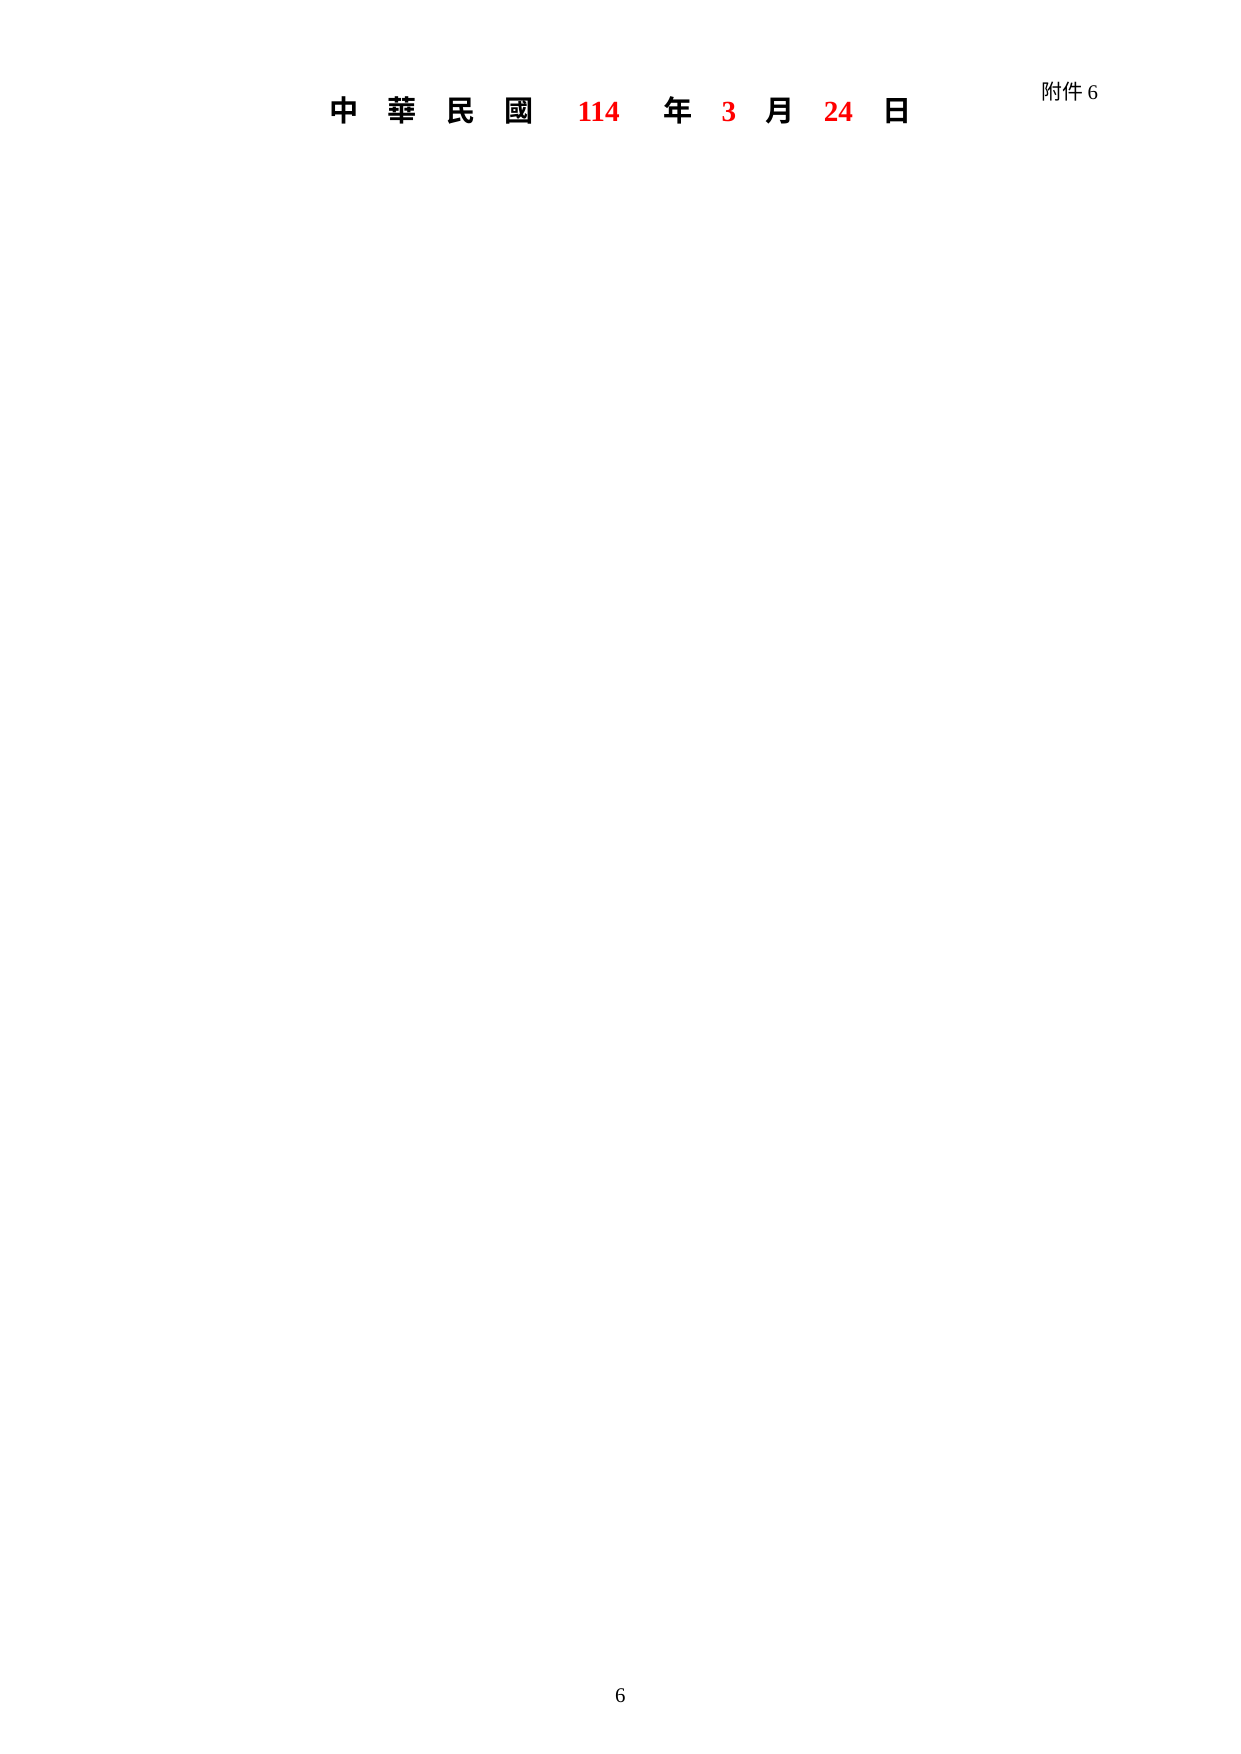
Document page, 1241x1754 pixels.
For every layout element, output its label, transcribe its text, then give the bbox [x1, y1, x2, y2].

text 中 華 民 國 114 年 3 月 24 日 [59, 105, 1181, 126]
